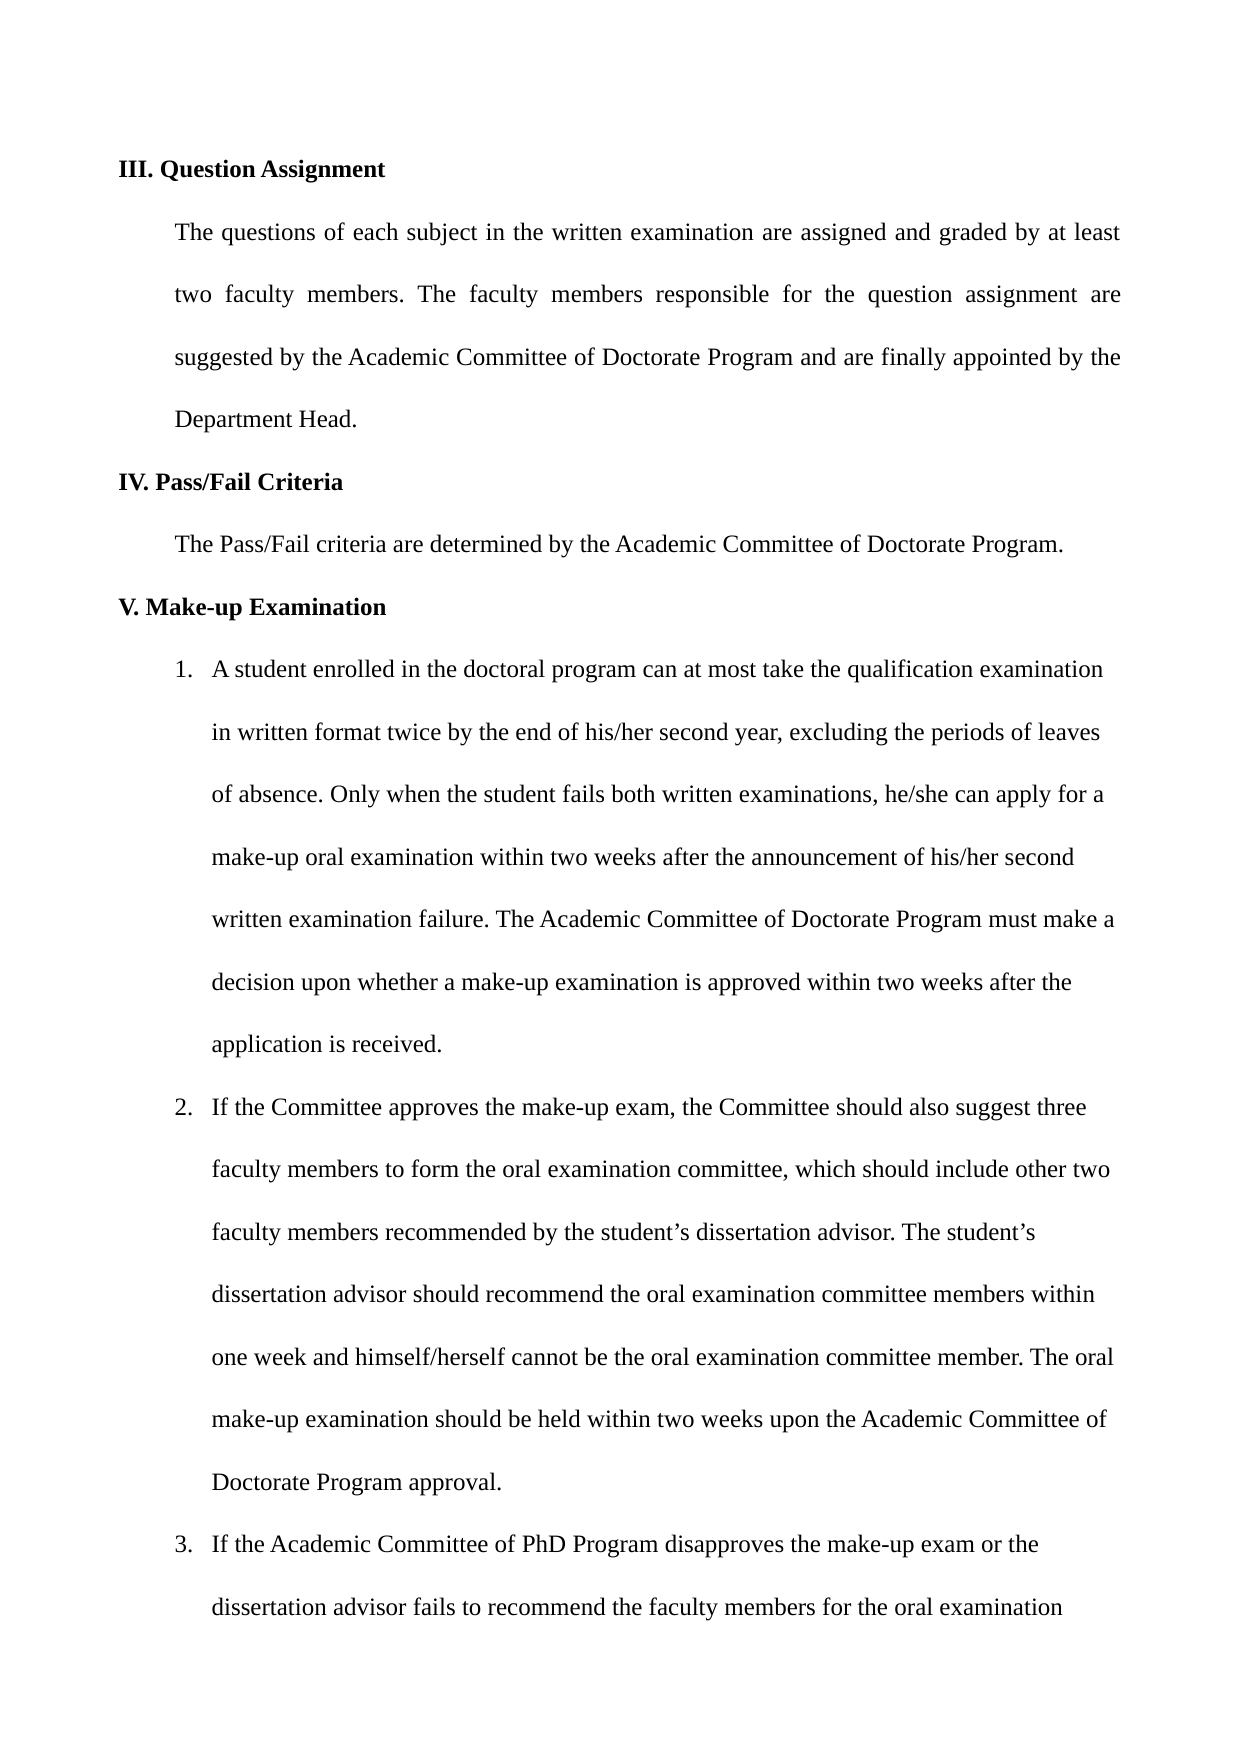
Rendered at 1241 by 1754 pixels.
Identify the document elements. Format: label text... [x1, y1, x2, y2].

list If the Committee approves the make-up exam, the Committee should also suggest three faculty members to form the oral examination committee, which should include other two faculty members recommended by the student’s dissertation advisor. The student’s dissertation advisor should recommend the oral examination committee members within one week and himself/herself cannot be the oral examination committee member. The oral make-up examination should be held within two weeks upon the Academic Committee of Doctorate Program approval. [174, 1064, 1122, 1502]
text IV. Pass/Fail Criteria [118, 439, 1122, 502]
list If the Academic Committee of PhD Program disapproves the make-up exam or the dissertation advisor fails to recommend the faculty members for the oral examination [174, 1502, 1122, 1627]
list A student enrolled in the doctoral program can at most take the qualification examination in written format twice by the end of his/her second year, excluding the periods of leaves of absence. Only when the student fails both written examinations, he/she can apply for a make-up oral examination within two weeks after the announcement of his/her second written examination failure. The Academic Committee of Doctorate Program must make a decision upon whether a make-up examination is approved within two weeks after the application is received. [174, 627, 1122, 1064]
text The Pass/Fail criteria are determined by the Academic Committee of Doctorate Program. [174, 502, 1122, 564]
text The questions of each subject in the written examination are assigned and graded by at least two faculty members. The faculty members responsible for the question assignment are suggested by the Academic Committee of Doctorate Program and are finally appointed by the Department Head. [174, 189, 1122, 439]
text V. Make-up Examination [118, 564, 1122, 627]
text III. Question Assignment [118, 127, 1122, 189]
